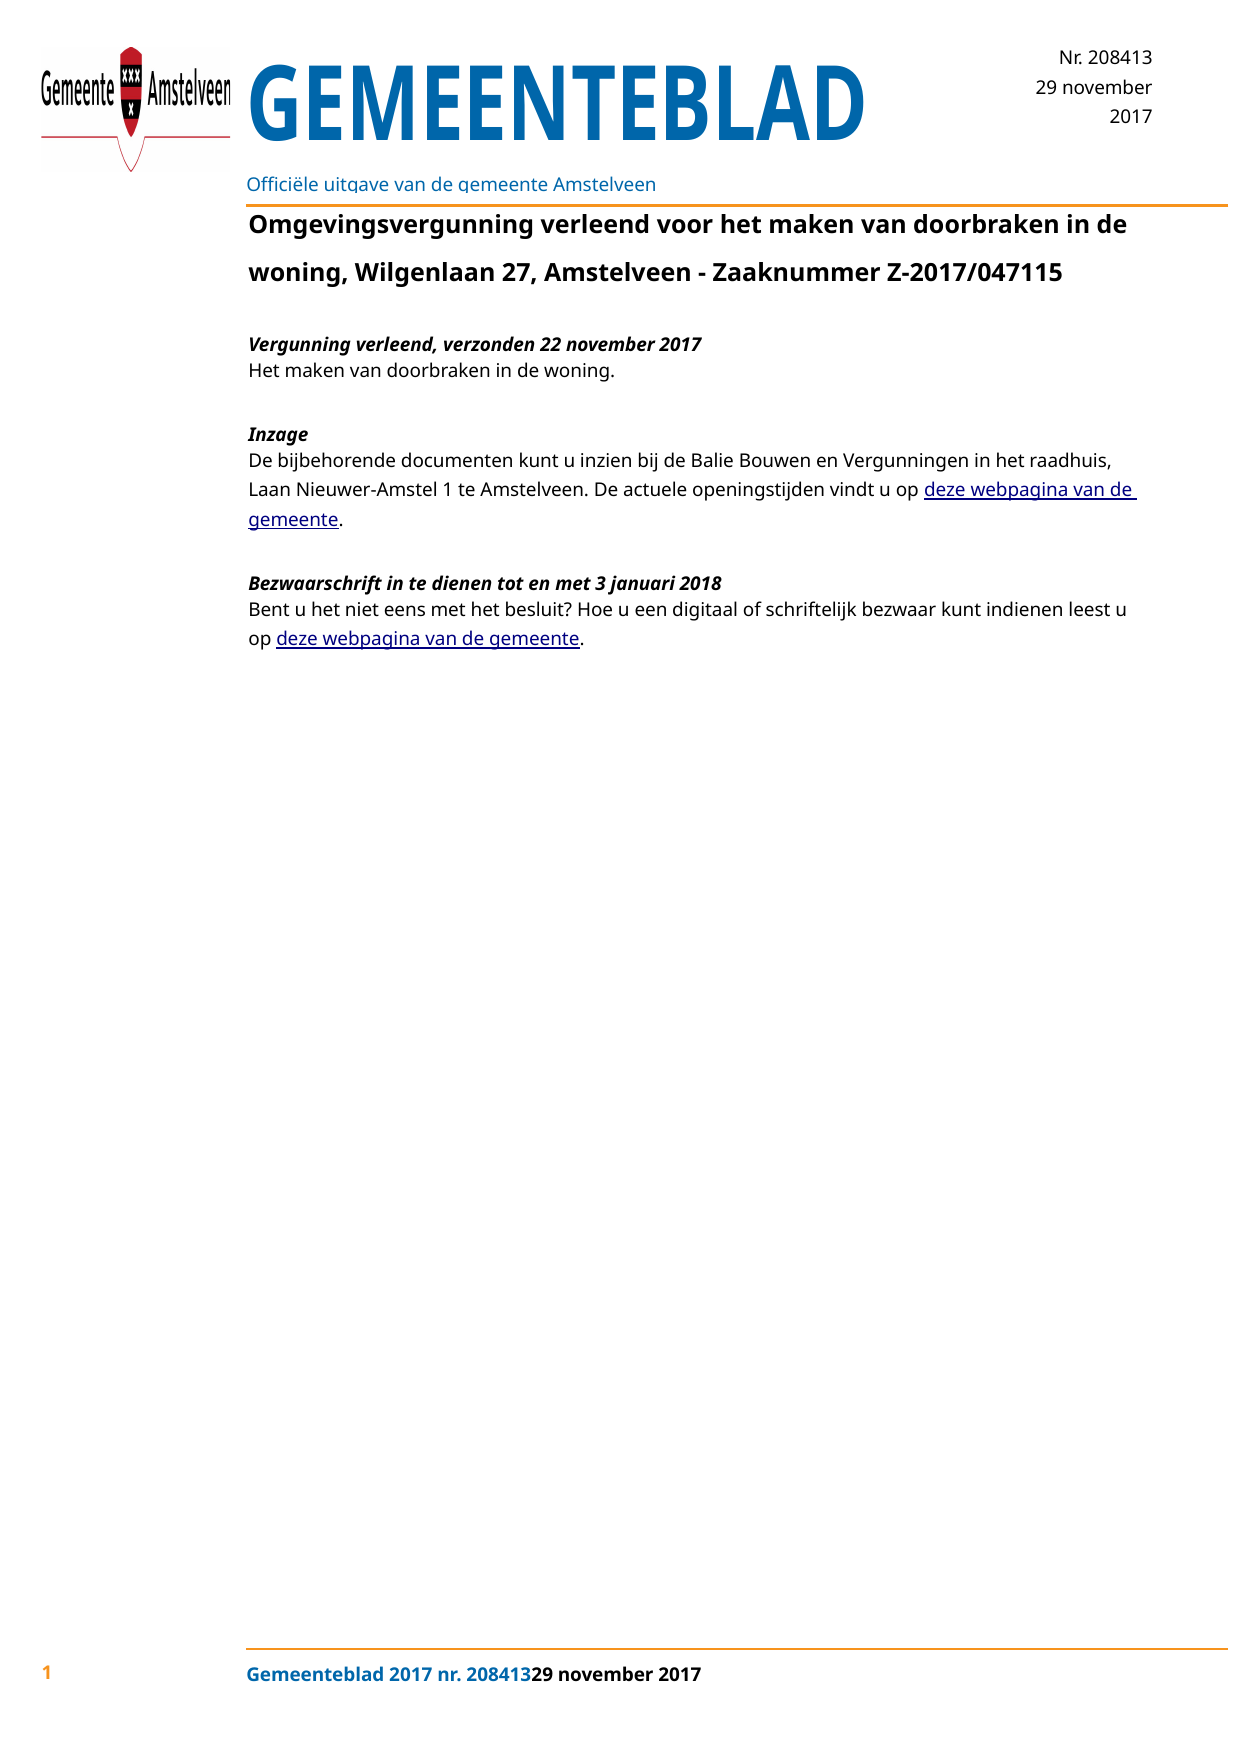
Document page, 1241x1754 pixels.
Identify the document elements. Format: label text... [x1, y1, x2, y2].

picture [41, 47, 231, 172]
text Vergunning verleend, verzonden 22 november 2017 [248, 331, 1152, 357]
text Inzage [248, 421, 1152, 447]
text De bijbehorende documenten kunt u inzien bij de Balie Bouwen en Vergunningen in het raadhuis, Laan Nieuwer-Amstel 1 te Amstelveen. De actuele openingstijden vindt u op deze webpagina van de gemeente. [248, 447, 1152, 532]
text Omgevingsvergunning verleend voor het maken van doorbraken in de woning, Wilgenlaan 27, Amstelveen - Zaaknummer Z-2017/047115 [248, 207, 1152, 288]
text Bezwaarschrift in te dienen tot en met 3 januari 2018 [248, 570, 1152, 596]
text Het maken van doorbraken in de woning. [248, 357, 1152, 383]
text Bent u het niet eens met het besluit? Hoe u een digitaal of schriftelijk bezwaar kunt indienen leest u op deze webpagina van de gemeente. [248, 596, 1152, 651]
